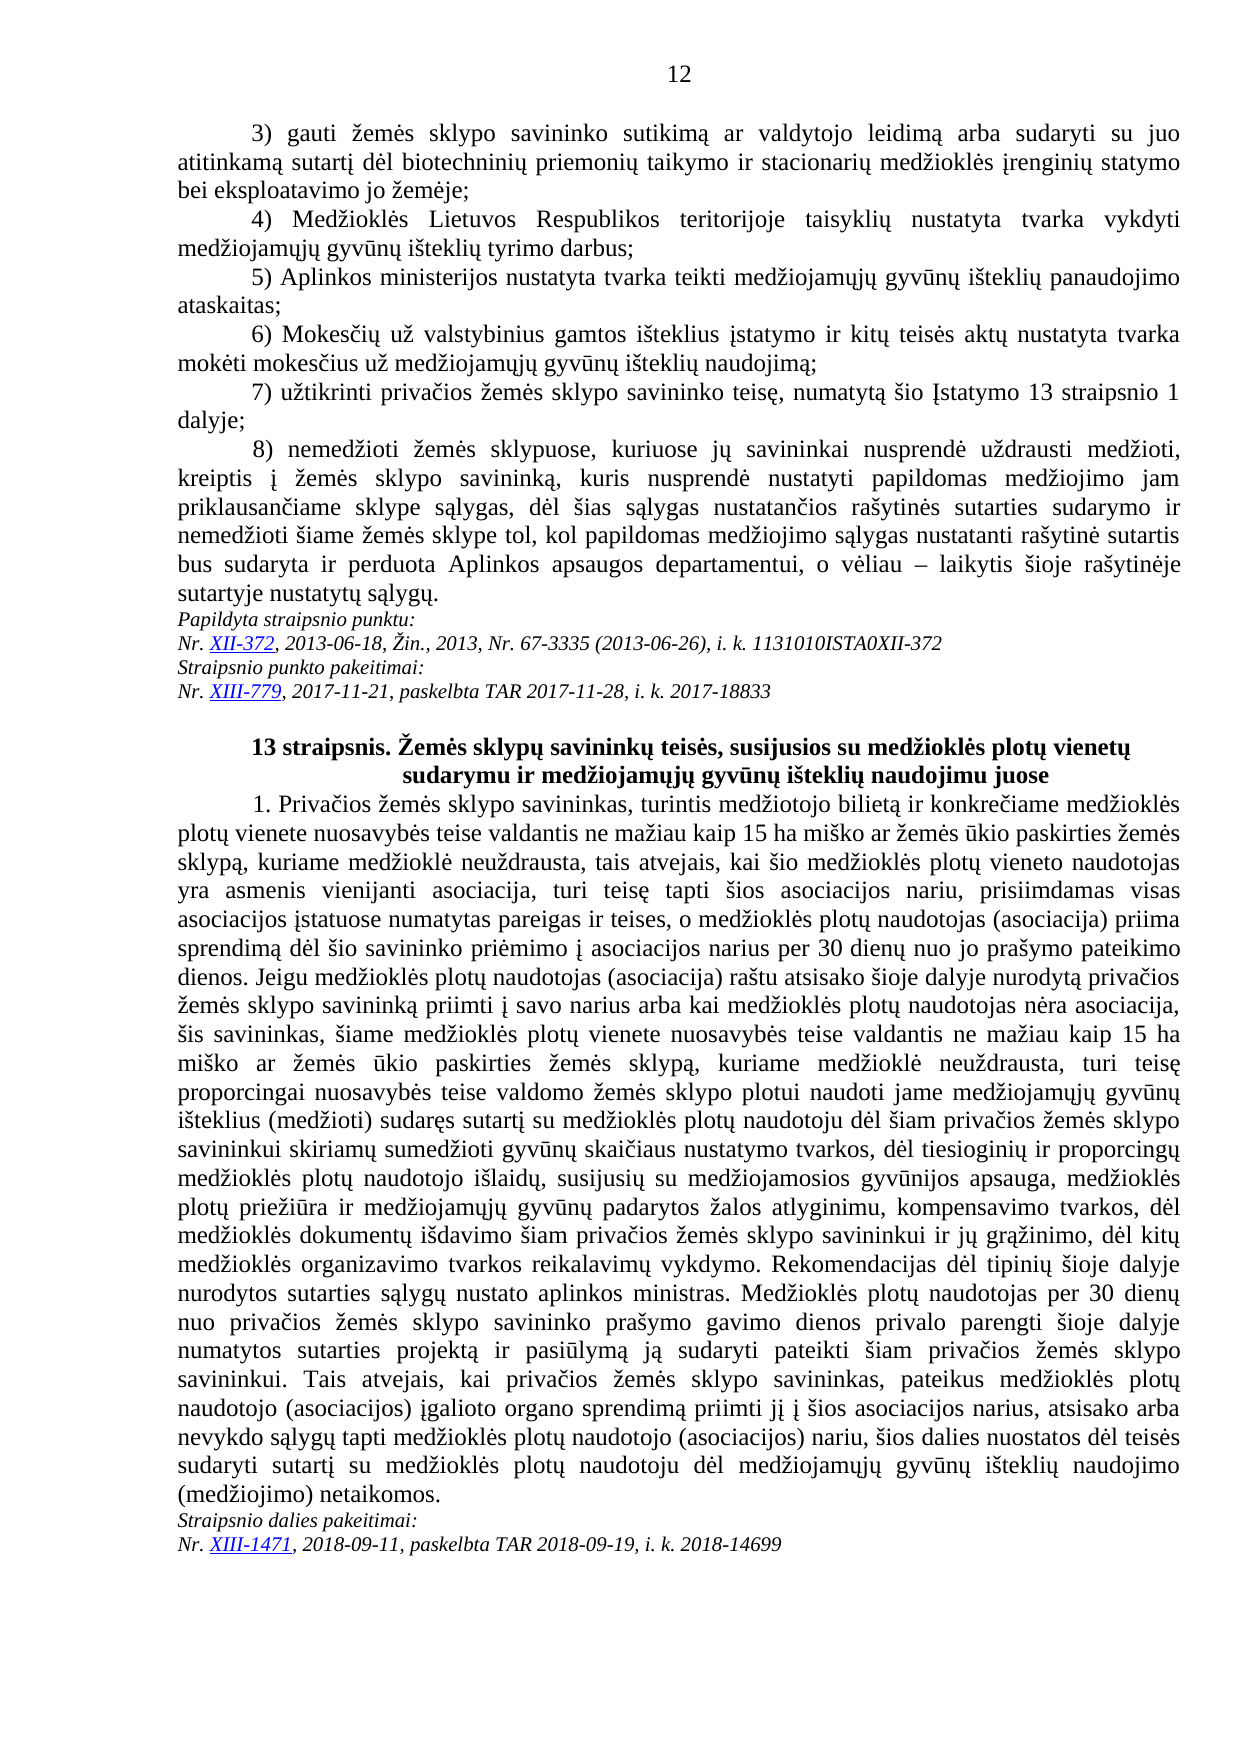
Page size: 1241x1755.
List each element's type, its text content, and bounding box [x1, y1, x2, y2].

text Straipsnio dalies pakeitimai: [177, 1508, 1181, 1532]
text 3) gauti žemės sklypo savininko sutikimą ar valdytojo leidimą arba sudaryti su juo atitinkamą sutartį dėl biotechninių priemonių taikymo ir stacionarių medžioklės įrenginių statymo bei eksploatavimo jo žemėje; [177, 118, 1181, 204]
text Nr. XII-372, 2013-06-18, Žin., 2013, Nr. 67-3335 (2013-06-26), i. k. 1131010ISTA0XII-372 [177, 631, 1181, 655]
text Nr. XIII-779, 2017-11-21, paskelbta TAR 2017-11-28, i. k. 2017-18833 [177, 679, 1181, 703]
text 4) Medžioklės Lietuvos Respublikos teritorijoje taisyklių nustatyta tvarka vykdyti medžiojamųjų gyvūnų išteklių tyrimo darbus; [177, 204, 1181, 262]
text 5) Aplinkos ministerijos nustatyta tvarka teikti medžiojamųjų gyvūnų išteklių panaudojimo ataskaitas; [177, 262, 1181, 319]
text Papildyta straipsnio punktu: [177, 607, 1181, 631]
text 8) nemedžioti žemės sklypuose, kuriuose jų savininkai nusprendė uždrausti medžioti, kreiptis į žemės sklypo savininką, kuris nusprendė nustatyti papildomas medžiojimo jam priklausančiame sklype sąlygas, dėl šias sąlygas nustatančios rašytinės sutarties sudarymo ir nemedžioti šiame žemės sklype tol, kol papildomas medžiojimo sąlygas nustatanti rašytinė sutartis bus sudaryta ir perduota Aplinkos apsaugos departamentui, o vėliau – laikytis šioje rašytinėje sutartyje nustatytų sąlygų. [177, 434, 1181, 607]
text 13 straipsnis. Žemės sklypų savininkų teisės, susijusios su medžioklės plotų vienetų sudarymu ir medžiojamųjų gyvūnų išteklių naudojimu juose [251, 732, 1181, 789]
text Nr. XIII-1471, 2018-09-11, paskelbta TAR 2018-09-19, i. k. 2018-14699 [177, 1532, 1181, 1556]
text 7) užtikrinti privačios žemės sklypo savininko teisę, numatytą šio Įstatymo 13 straipsnio 1 dalyje; [177, 377, 1181, 434]
text 1. Privačios žemės sklypo savininkas, turintis medžiotojo bilietą ir konkrečiame medžioklės plotų vienete nuosavybės teise valdantis ne mažiau kaip 15 ha miško ar žemės ūkio paskirties žemės sklypą, kuriame medžioklė neuždrausta, tais atvejais, kai šio medžioklės plotų vieneto naudotojas yra asmenis vienijanti asociacija, turi teisę tapti šios asociacijos nariu, prisiimdamas visas asociacijos įstatuose numatytas pareigas ir teises, o medžioklės plotų naudotojas (asociacija) priima sprendimą dėl šio savininko priėmimo į asociacijos narius per 30 dienų nuo jo prašymo pateikimo dienos. Jeigu medžioklės plotų naudotojas (asociacija) raštu atsisako šioje dalyje nurodytą privačios žemės sklypo savininką priimti į savo narius arba kai medžioklės plotų naudotojas nėra asociacija, šis savininkas, šiame medžioklės plotų vienete nuosavybės teise valdantis ne mažiau kaip 15 ha miško ar žemės ūkio paskirties žemės sklypą, kuriame medžioklė neuždrausta, turi teisę proporcingai nuosavybės teise valdomo žemės sklypo plotui naudoti jame medžiojamųjų gyvūnų išteklius (medžioti) sudaręs sutartį su medžioklės plotų naudotoju dėl šiam privačios žemės sklypo savininkui skiriamų sumedžioti gyvūnų skaičiaus nustatymo tvarkos, dėl tiesioginių ir proporcingų medžioklės plotų naudotojo išlaidų, susijusių su medžiojamosios gyvūnijos apsauga, medžioklės plotų priežiūra ir medžiojamųjų gyvūnų padarytos žalos atlyginimu, kompensavimo tvarkos, dėl medžioklės dokumentų išdavimo šiam privačios žemės sklypo savininkui ir jų grąžinimo, dėl kitų medžioklės organizavimo tvarkos reikalavimų vykdymo. Rekomendacijas dėl tipinių šioje dalyje nurodytos sutarties sąlygų nustato aplinkos ministras. Medžioklės plotų naudotojas per 30 dienų nuo privačios žemės sklypo savininko prašymo gavimo dienos privalo parengti šioje dalyje numatytos sutarties projektą ir pasiūlymą ją sudaryti pateikti šiam privačios žemės sklypo savininkui. Tais atvejais, kai privačios žemės sklypo savininkas, pateikus medžioklės plotų naudotojo (asociacijos) įgalioto organo sprendimą priimti jį į šios asociacijos narius, atsisako arba nevykdo sąlygų tapti medžioklės plotų naudotojo (asociacijos) nariu, šios dalies nuostatos dėl teisės sudaryti sutartį su medžioklės plotų naudotoju dėl medžiojamųjų gyvūnų išteklių naudojimo (medžiojimo) netaikomos. [177, 789, 1181, 1508]
text 6) Mokesčių už valstybinius gamtos išteklius įstatymo ir kitų teisės aktų nustatyta tvarka mokėti mokesčius už medžiojamųjų gyvūnų išteklių naudojimą; [177, 319, 1181, 377]
text Straipsnio punkto pakeitimai: [177, 655, 1181, 679]
